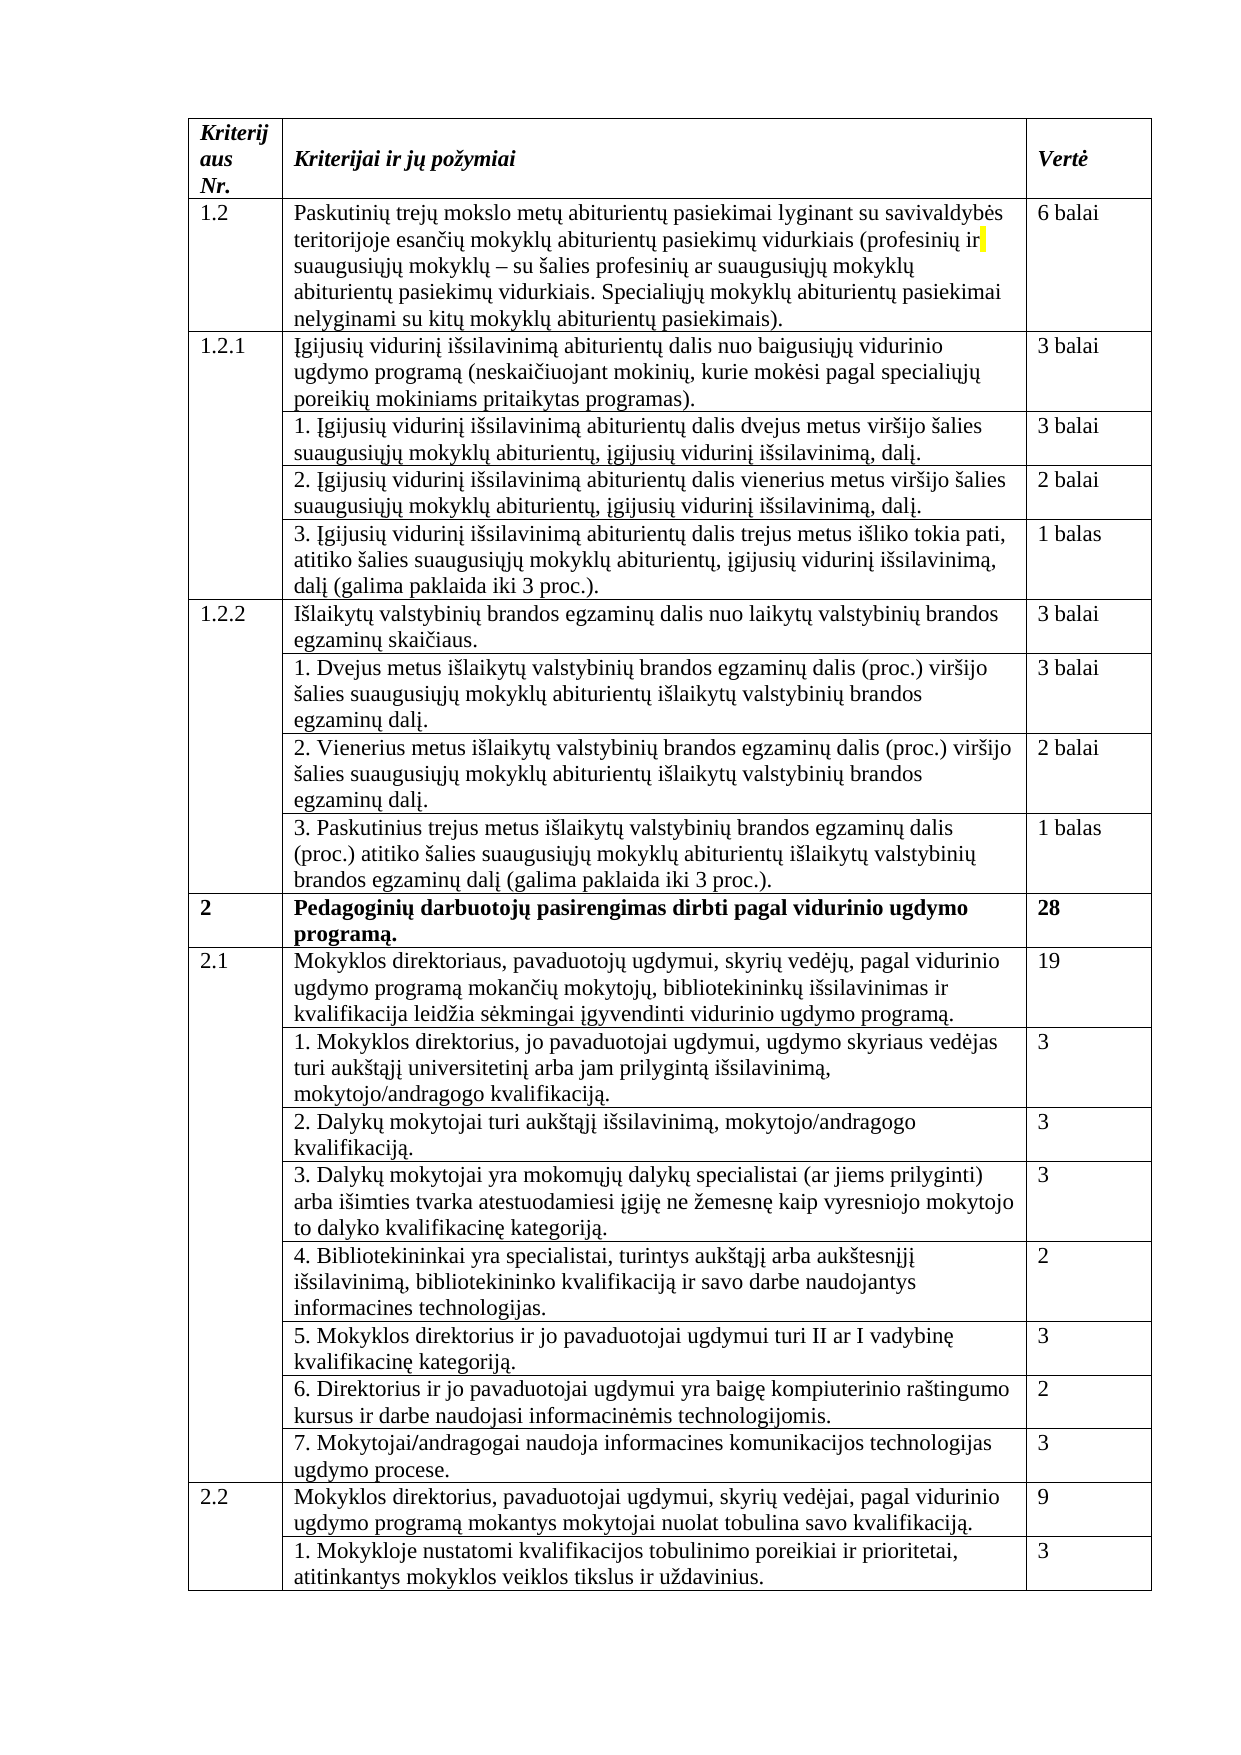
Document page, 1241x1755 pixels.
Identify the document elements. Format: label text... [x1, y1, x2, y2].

table_cell 19 [1027, 948, 1151, 1027]
table_header Kriterijaus Nr. [189, 119, 282, 198]
table_cell 7. Mokytojai/andragogai naudoja informacines komunikacijos technologijas ugdymo procese. [283, 1429, 1026, 1482]
table_cell 3 [1027, 1429, 1151, 1482]
table_cell 6 balai [1027, 199, 1151, 331]
table_cell 3. Paskutinius trejus metus išlaikytų valstybinių brandos egzaminų dalis (proc.) atitiko šalies suaugusiųjų mokyklų abiturientų išlaikytų valstybinių brandos egzaminų dalį (galima paklaida iki 3 proc.). [283, 814, 1026, 893]
table_cell 9 [1027, 1483, 1151, 1536]
table_cell Pedagoginių darbuotojų pasirengimas dirbti pagal vidurinio ugdymo programą. [283, 894, 1026, 947]
table_cell 3. Dalykų mokytojai yra mokomųjų dalykų specialistai (ar jiems prilyginti) arba išimties tvarka atestuodamiesi įgiję ne žemesnę kaip vyresniojo mokytojo to dalyko kvalifikacinę kategoriją. [283, 1162, 1026, 1241]
table_cell Mokyklos direktorius, pavaduotojai ugdymui, skyrių vedėjai, pagal vidurinio ugdymo programą mokantys mokytojai nuolat tobulina savo kvalifikaciją. [283, 1483, 1026, 1536]
table_cell 3 balai [1027, 600, 1151, 652]
table_cell Paskutinių trejų mokslo metų abiturientų pasiekimai lyginant su savivaldybės teritorijoje esančių mokyklų abiturientų pasiekimų vidurkiais (profesinių ir suaugusiųjų mokyklų – su šalies profesinių ar suaugusiųjų mokyklų abiturientų pasiekimų vidurkiais. Specialiųjų mokyklų abiturientų pasiekimai nelyginami su kitų mokyklų abiturientų pasiekimais). [283, 199, 1026, 331]
table_cell 2 balai [1027, 466, 1151, 519]
table_cell 2. Įgijusių vidurinį išsilavinimą abiturientų dalis vienerius metus viršijo šalies suaugusiųjų mokyklų abiturientų, įgijusių vidurinį išsilavinimą, dalį. [283, 466, 1026, 519]
table_cell Mokyklos direktoriaus, pavaduotojų ugdymui, skyrių vedėjų, pagal vidurinio ugdymo programą mokančių mokytojų, bibliotekininkų išsilavinimas ir kvalifikacija leidžia sėkmingai įgyvendinti vidurinio ugdymo programą. [283, 948, 1026, 1027]
table_header Kriterijai ir jų požymiai [283, 119, 1026, 198]
table_cell 2.2 [189, 1483, 282, 1589]
table_cell 3. Įgijusių vidurinį išsilavinimą abiturientų dalis trejus metus išliko tokia pati, atitiko šalies suaugusiųjų mokyklų abiturientų, įgijusių vidurinį išsilavinimą, dalį (galima paklaida iki 3 proc.). [283, 520, 1026, 599]
table_cell 1.2.1 [189, 332, 282, 599]
table_cell 3 [1027, 1028, 1151, 1107]
table_cell 1 balas [1027, 814, 1151, 893]
table_cell 3 balai [1027, 412, 1151, 465]
table_cell 1. Dvejus metus išlaikytų valstybinių brandos egzaminų dalis (proc.) viršijo šalies suaugusiųjų mokyklų abiturientų išlaikytų valstybinių brandos egzaminų dalį. [283, 654, 1026, 733]
table_cell 2 [1027, 1376, 1151, 1428]
table_cell 1 balas [1027, 520, 1151, 599]
table_cell 28 [1027, 894, 1151, 947]
table_cell 1.2.2 [189, 600, 282, 893]
table_cell 3 [1027, 1537, 1151, 1589]
table_cell 3 [1027, 1162, 1151, 1241]
table_cell 3 [1027, 1322, 1151, 1374]
table_cell 6. Direktorius ir jo pavaduotojai ugdymui yra baigę kompiuterinio raštingumo kursus ir darbe naudojasi informacinėmis technologijomis. [283, 1376, 1026, 1428]
table_cell 1.2 [189, 199, 282, 331]
table_cell 3 [1027, 1108, 1151, 1161]
table_cell 2 balai [1027, 734, 1151, 813]
table_header Vertė [1027, 119, 1151, 198]
table_cell 1. Įgijusių vidurinį išsilavinimą abiturientų dalis dvejus metus viršijo šalies suaugusiųjų mokyklų abiturientų, įgijusių vidurinį išsilavinimą, dalį. [283, 412, 1026, 465]
table_cell 2 [1027, 1242, 1151, 1321]
table_cell 2 [189, 894, 282, 947]
table_cell 1. Mokyklos direktorius, jo pavaduotojai ugdymui, ugdymo skyriaus vedėjas turi aukštąjį universitetinį arba jam prilygintą išsilavinimą, mokytojo/andragogo kvalifikaciją. [283, 1028, 1026, 1107]
table_cell Įgijusių vidurinį išsilavinimą abiturientų dalis nuo baigusiųjų vidurinio ugdymo programą (neskaičiuojant mokinių, kurie mokėsi pagal specialiųjų poreikių mokiniams pritaikytas programas). [283, 332, 1026, 411]
table_cell 2. Vienerius metus išlaikytų valstybinių brandos egzaminų dalis (proc.) viršijo šalies suaugusiųjų mokyklų abiturientų išlaikytų valstybinių brandos egzaminų dalį. [283, 734, 1026, 813]
table_cell Išlaikytų valstybinių brandos egzaminų dalis nuo laikytų valstybinių brandos egzaminų skaičiaus. [283, 600, 1026, 652]
table_cell 2. Dalykų mokytojai turi aukštąjį išsilavinimą, mokytojo/andragogo kvalifikaciją. [283, 1108, 1026, 1161]
table_cell 2.1 [189, 948, 282, 1482]
table_cell 1. Mokykloje nustatomi kvalifikacijos tobulinimo poreikiai ir prioritetai, atitinkantys mokyklos veiklos tikslus ir uždavinius. [283, 1537, 1026, 1589]
table_cell 5. Mokyklos direktorius ir jo pavaduotojai ugdymui turi II ar I vadybinę kvalifikacinę kategoriją. [283, 1322, 1026, 1374]
table_cell 3 balai [1027, 332, 1151, 411]
table_cell 3 balai [1027, 654, 1151, 733]
table_cell 4. Bibliotekininkai yra specialistai, turintys aukštąjį arba aukštesnįjį išsilavinimą, bibliotekininko kvalifikaciją ir savo darbe naudojantys informacines technologijas. [283, 1242, 1026, 1321]
